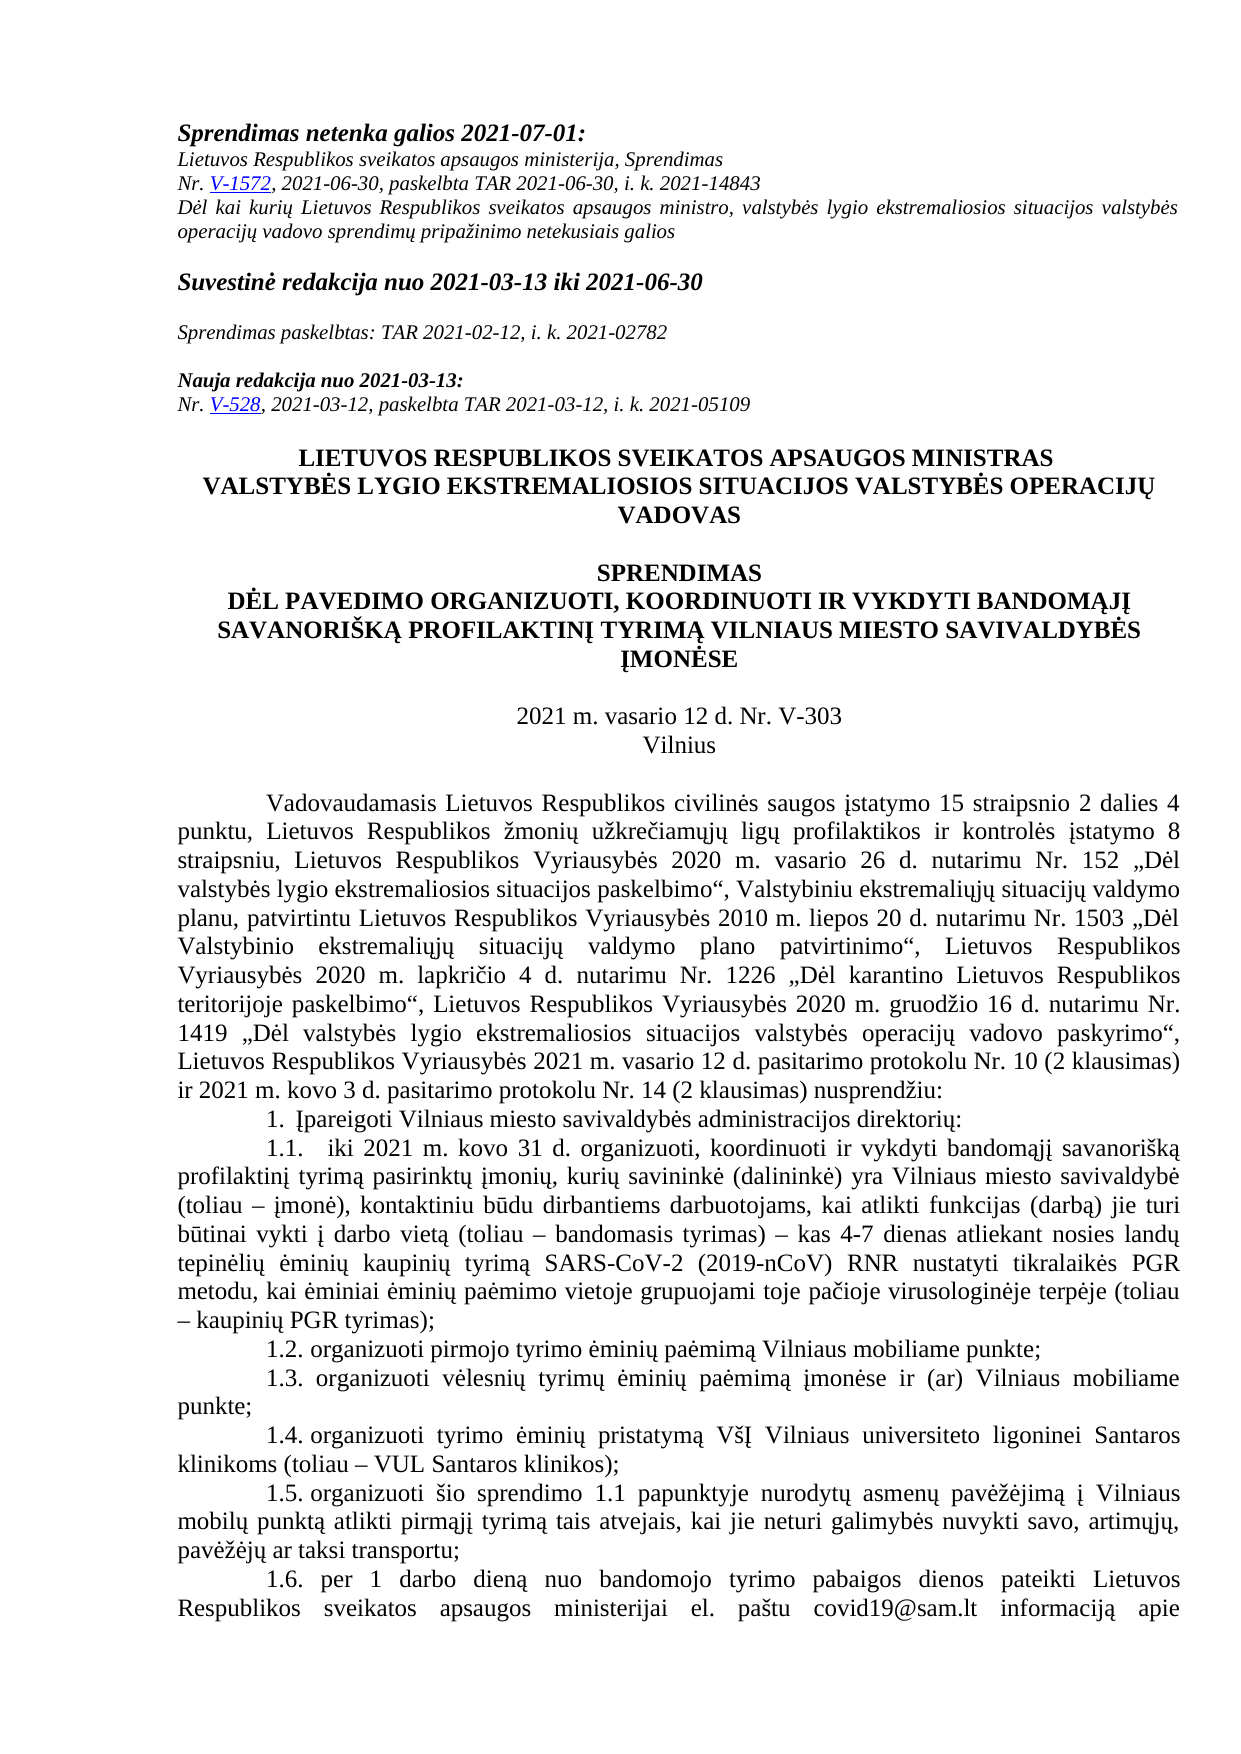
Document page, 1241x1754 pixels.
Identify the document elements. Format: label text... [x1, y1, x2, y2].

text Vadovaudamasis Lietuvos Respublikos civilinės saugos įstatymo 15 straipsnio 2 dalies 4 punktu, Lietuvos Respublikos žmonių užkrečiamųjų ligų profilaktikos ir kontrolės įstatymo 8 straipsniu, Lietuvos Respublikos Vyriausybės 2020 m. vasario 26 d. nutarimu Nr. 152 „Dėl valstybės lygio ekstremaliosios situacijos paskelbimo“, Valstybiniu ekstremaliųjų situacijų valdymo planu, patvirtintu Lietuvos Respublikos Vyriausybės 2010 m. liepos 20 d. nutarimu Nr. 1503 „Dėl Valstybinio ekstremaliųjų situacijų valdymo plano patvirtinimo“, Lietuvos Respublikos Vyriausybės 2020 m. lapkričio 4 d. nutarimu Nr. 1226 „Dėl karantino Lietuvos Respublikos teritorijoje paskelbimo“, Lietuvos Respublikos Vyriausybės 2020 m. gruodžio 16 d. nutarimu Nr. 1419 „Dėl valstybės lygio ekstremaliosios situacijos valstybės operacijų vadovo paskyrimo“, Lietuvos Respublikos Vyriausybės 2021 m. vasario 12 d. pasitarimo protokolu Nr. 10 (2 klausimas) ir 2021 m. kovo 3 d. pasitarimo protokolu Nr. 14 (2 klausimas) nusprendžiu: [177, 788, 1181, 1104]
text Nr. V-1572, 2021-06-30, paskelbta TAR 2021-06-30, i. k. 2021-14843 [177, 171, 1181, 195]
text Sprendimas paskelbtas: TAR 2021-02-12, i. k. 2021-02782 [177, 320, 1181, 344]
text 1.1. iki 2021 m. kovo 31 d. organizuoti, koordinuoti ir vykdyti bandomąjį savanorišką profilaktinį tyrimą pasirinktų įmonių, kurių savininkė (dalininkė) yra Vilniaus miesto savivaldybė (toliau – įmonė), kontaktiniu būdu dirbantiems darbuotojams, kai atlikti funkcijas (darbą) jie turi būtinai vykti į darbo vietą (toliau – bandomasis tyrimas) – kas 4-7 dienas atliekant nosies landų tepinėlių ėminių kaupinių tyrimą SARS-CoV-2 (2019-nCoV) RNR nustatyti tikralaikės PGR metodu, kai ėminiai ėminių paėmimo vietoje grupuojami toje pačioje virusologinėje terpėje (toliau – kaupinių PGR tyrimas); [177, 1133, 1181, 1334]
text Nauja redakcija nuo 2021-03-13: [177, 368, 1181, 392]
text Sprendimas netenka galios 2021-07-01: [177, 118, 1181, 147]
text 1. Įpareigoti Vilniaus miesto savivaldybės administracijos direktorių: [177, 1104, 1181, 1133]
text 1.6. per 1 darbo dieną nuo bandomojo tyrimo pabaigos dienos pateikti Lietuvos Respublikos sveikatos apsaugos ministerijai el. paštu covid19@sam.lt informaciją apie [177, 1564, 1181, 1621]
text SPRENDIMAS [177, 558, 1181, 586]
text Dėl kai kurių Lietuvos Respublikos sveikatos apsaugos ministro, valstybės lygio ekstremaliosios situacijos valstybės operacijų vadovo sprendimų pripažinimo netekusiais galios [177, 195, 1181, 243]
text 1.2. organizuoti pirmojo tyrimo ėminių paėmimą Vilniaus mobiliame punkte; [177, 1334, 1181, 1363]
text VALSTYBĖS LYGIO EKSTREMALIOSIOS SITUACIJOS VALSTYBĖS OPERACIJŲ VADOVAS [177, 471, 1181, 529]
text LIETUVOS RESPUBLIKOS SVEIKATOS APSAUGOS MINISTRAS [177, 443, 1181, 471]
text DĖL PAVEDIMO ORGANIZUOTI, KOORDINUOTI IR VYKDYTI BANDOMĄJĮ SAVANORIŠKĄ PROFILAKTINĮ TYRIMĄ VILNIAUS MIESTO SAVIVALDYBĖS ĮMONĖSE [177, 586, 1181, 673]
text Suvestinė redakcija nuo 2021-03-13 iki 2021-06-30 [177, 267, 1181, 296]
text Nr. V-528, 2021-03-12, paskelbta TAR 2021-03-12, i. k. 2021-05109 [177, 392, 1181, 416]
text Lietuvos Respublikos sveikatos apsaugos ministerija, Sprendimas [177, 147, 1181, 171]
text 1.4. organizuoti tyrimo ėminių pristatymą VšĮ Vilniaus universiteto ligoninei Santaros klinikoms (toliau – VUL Santaros klinikos); [177, 1420, 1181, 1478]
text 1.5. organizuoti šio sprendimo 1.1 papunktyje nurodytų asmenų pavėžėjimą į Vilniaus mobilų punktą atlikti pirmąjį tyrimą tais atvejais, kai jie neturi galimybės nuvykti savo, artimųjų, pavėžėjų ar taksi transportu; [177, 1478, 1181, 1564]
text 2021 m. vasario 12 d. Nr. V-303 Vilnius [177, 701, 1181, 759]
text 1.3. organizuoti vėlesnių tyrimų ėminių paėmimą įmonėse ir (ar) Vilniaus mobiliame punkte; [177, 1363, 1181, 1420]
